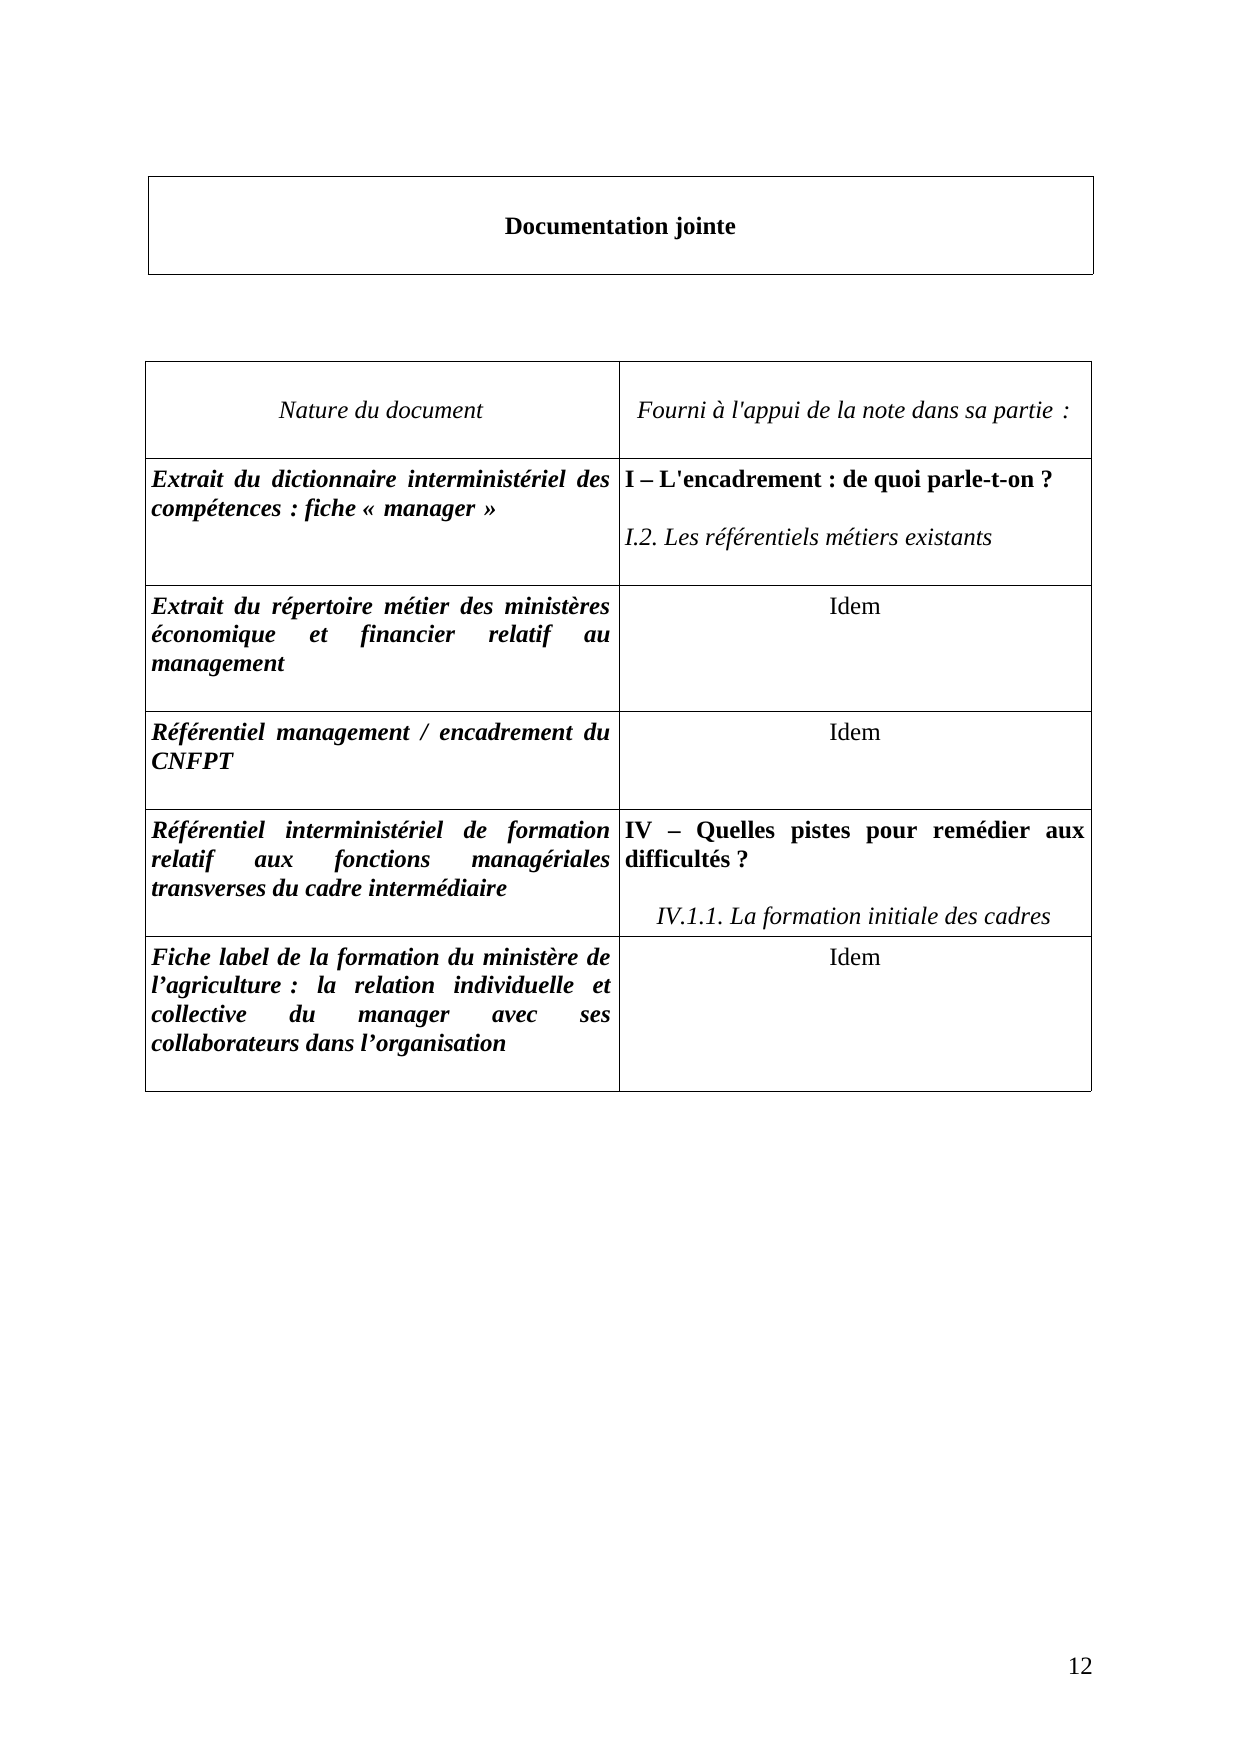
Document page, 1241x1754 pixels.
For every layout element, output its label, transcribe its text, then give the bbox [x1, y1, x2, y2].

table_cell Idem [620, 937, 1091, 1091]
table_cell I – L'encadrement : de quoi parle-t-on ? I.2. Les référentiels métiers existants [620, 459, 1091, 585]
table_cell Référentiel management / encadrement du CNFPT [146, 712, 619, 809]
table_header Fourni à l'appui de la note dans sa partie : [620, 362, 1091, 458]
table_cell Référentiel interministériel de formation relatif aux fonctions managériales transverses du cadre intermédiaire [146, 810, 619, 936]
table_cell Idem [620, 712, 1091, 809]
table_cell Extrait du dictionnaire interministériel des compétences : fiche « manager » [146, 459, 619, 585]
table_header Nature du document [146, 362, 619, 458]
table_cell Fiche label de la formation du ministère de l’agriculture : la relation individuelle et collective du manager avec ses collaborateurs dans l’organisation [146, 937, 619, 1091]
table_cell Extrait du répertoire métier des ministères économique et financier relatif au management [146, 586, 619, 711]
table_cell Idem [620, 586, 1091, 711]
table_header Documentation jointe [149, 177, 1093, 274]
table_cell IV – Quelles pistes pour remédier aux difficultés ? IV.1.1. La formation initiale des cadres [620, 810, 1091, 936]
